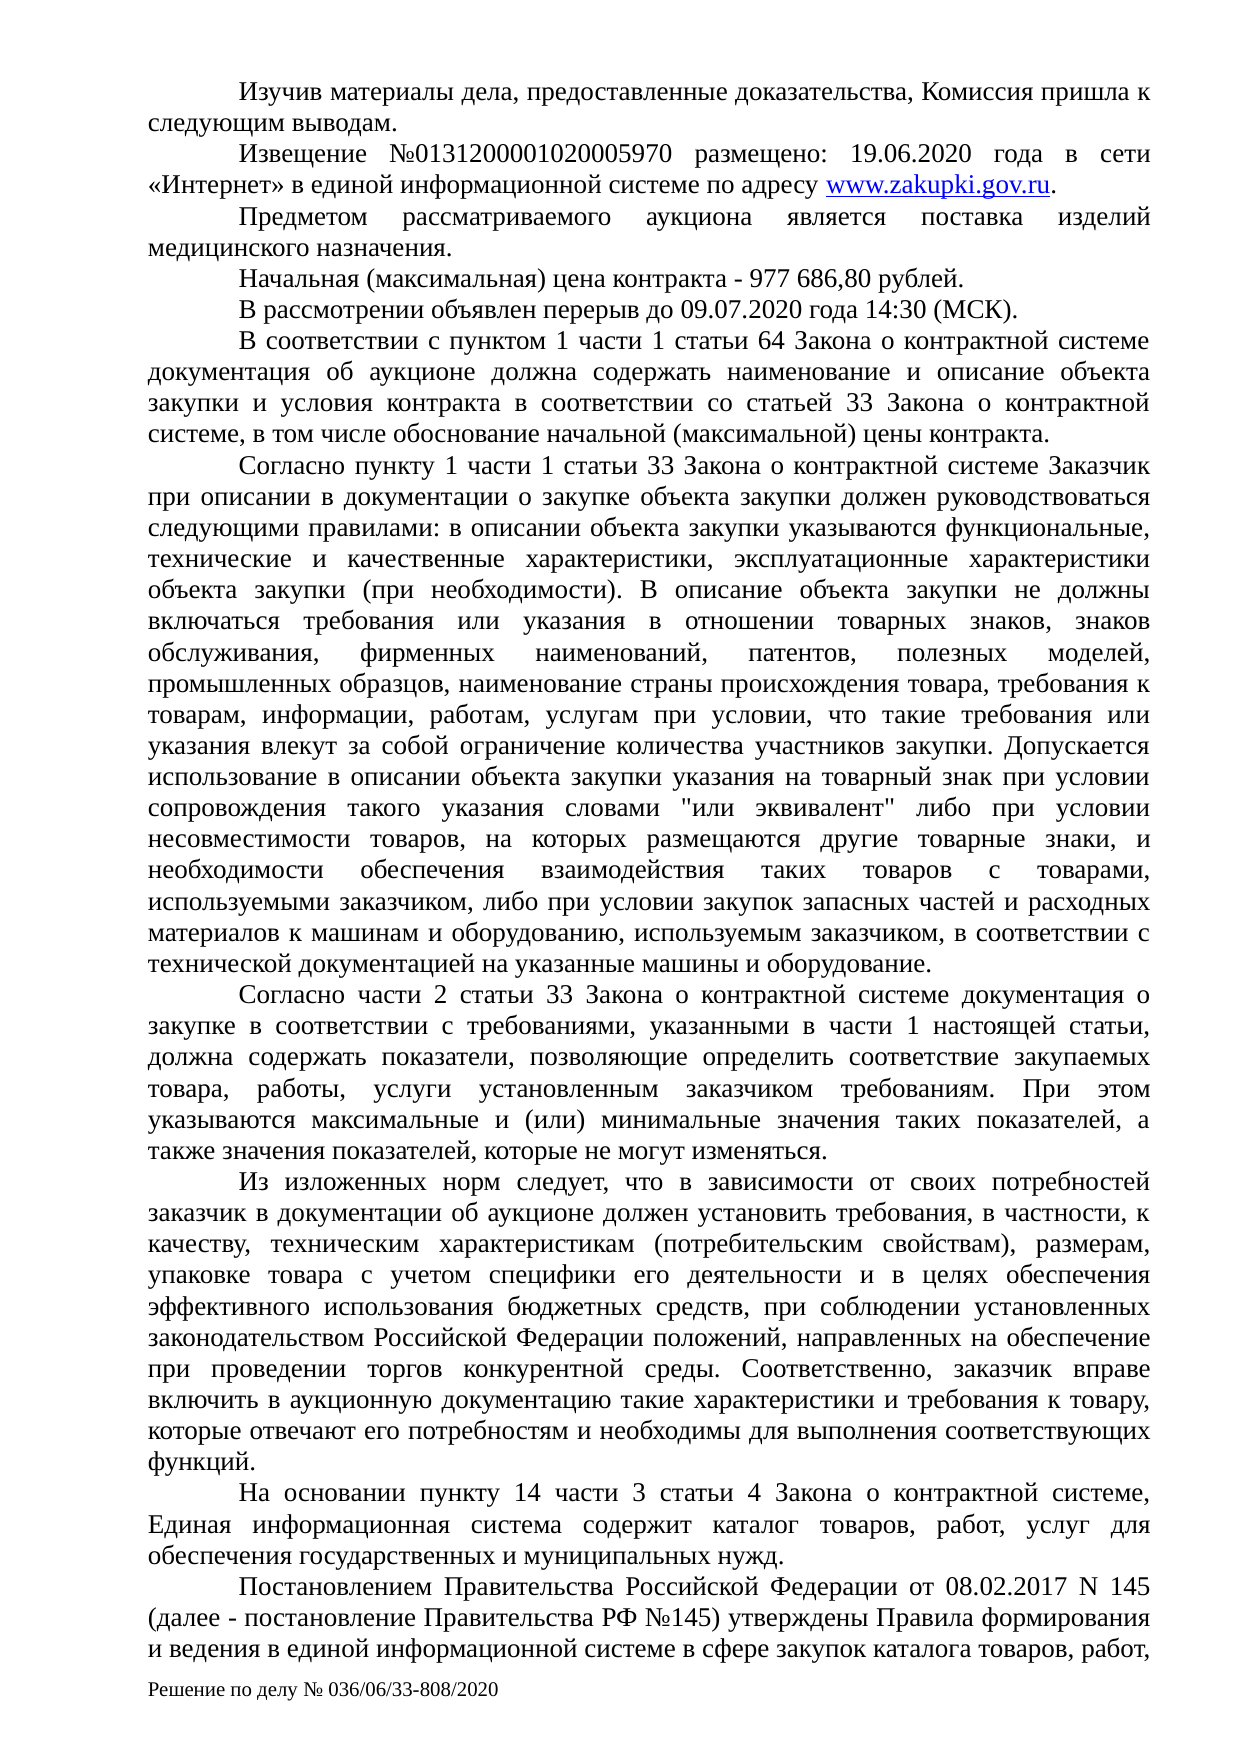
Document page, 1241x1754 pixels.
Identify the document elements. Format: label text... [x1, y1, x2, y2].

text Начальная (максимальная) цена контракта - 977 686,80 рублей. [148, 262, 1152, 293]
text Изучив материалы дела, предоставленные доказательства, Комиссия пришла к следующим выводам. [148, 75, 1152, 137]
text В соответствии с пунктом 1 части 1 статьи 64 Закона о контрактной системе документация об аукционе должна содержать наименование и описание объекта закупки и условия контракта в соответствии со статьей 33 Закона о контрактной системе, в том числе обоснование начальной (максимальной) цены контракта. [148, 324, 1152, 449]
text Из изложенных норм следует, что в зависимости от своих потребностей заказчик в документации об аукционе должен установить требования, в частности, к качеству, техническим характеристикам (потребительским свойствам), размерам, упаковке товара с учетом специфики его деятельности и в целях обеспечения эффективного использования бюджетных средств, при соблюдении установленных законодательством Российской Федерации положений, направленных на обеспечение при проведении торгов конкурентной среды. Соответственно, заказчик вправе включить в аукционную документацию такие характеристики и требования к товару, которые отвечают его потребностям и необходимы для выполнения соответствующих функций. [148, 1165, 1152, 1477]
text В рассмотрении объявлен перерыв до 09.07.2020 года 14:30 (МСК). [148, 293, 1152, 324]
text Согласно пункту 1 части 1 статьи 33 Закона о контрактной системе Заказчик при описании в документации о закупке объекта закупки должен руководствоваться следующими правилами: в описании объекта закупки указываются функциональные, технические и качественные характеристики, эксплуатационные характеристики объекта закупки (при необходимости). В описание объекта закупки не должны включаться требования или указания в отношении товарных знаков, знаков обслуживания, фирменных наименований, патентов, полезных моделей, промышленных образцов, наименование страны происхождения товара, требования к товарам, информации, работам, услугам при условии, что такие требования или указания влекут за собой ограничение количества участников закупки. Допускается использование в описании объекта закупки указания на товарный знак при условии сопровождения такого указания словами "или эквивалент" либо при условии несовместимости товаров, на которых размещаются другие товарные знаки, и необходимости обеспечения взаимодействия таких товаров с товарами, используемыми заказчиком, либо при условии закупок запасных частей и расходных материалов к машинам и оборудованию, используемым заказчиком, в соответствии с технической документацией на указанные машины и оборудование. [148, 449, 1152, 978]
text Извещение №0131200001020005970 размещено: 19.06.2020 года в сети «Интернет» в единой информационной системе по адресу www.zakupki.gov.ru. [148, 137, 1152, 199]
text Постановлением Правительства Российской Федерации от 08.02.2017 N 145 (далее - постановление Правительства РФ №145) утверждены Правила формирования и ведения в единой информационной системе в сфере закупок каталога товаров, работ, [148, 1570, 1152, 1663]
text Предметом рассматриваемого аукциона является поставка изделий медицинского назначения. [148, 199, 1152, 262]
text Согласно части 2 статьи 33 Закона о контрактной системе документация о закупке в соответствии с требованиями, указанными в части 1 настоящей статьи, должна содержать показатели, позволяющие определить соответствие закупаемых товара, работы, услуги установленным заказчиком требованиям. При этом указываются максимальные и (или) минимальные значения таких показателей, а также значения показателей, которые не могут изменяться. [148, 978, 1152, 1165]
text На основании пункту 14 части 3 статьи 4 Закона о контрактной системе, Единая информационная система содержит каталог товаров, работ, услуг для обеспечения государственных и муниципальных нужд. [148, 1477, 1152, 1570]
